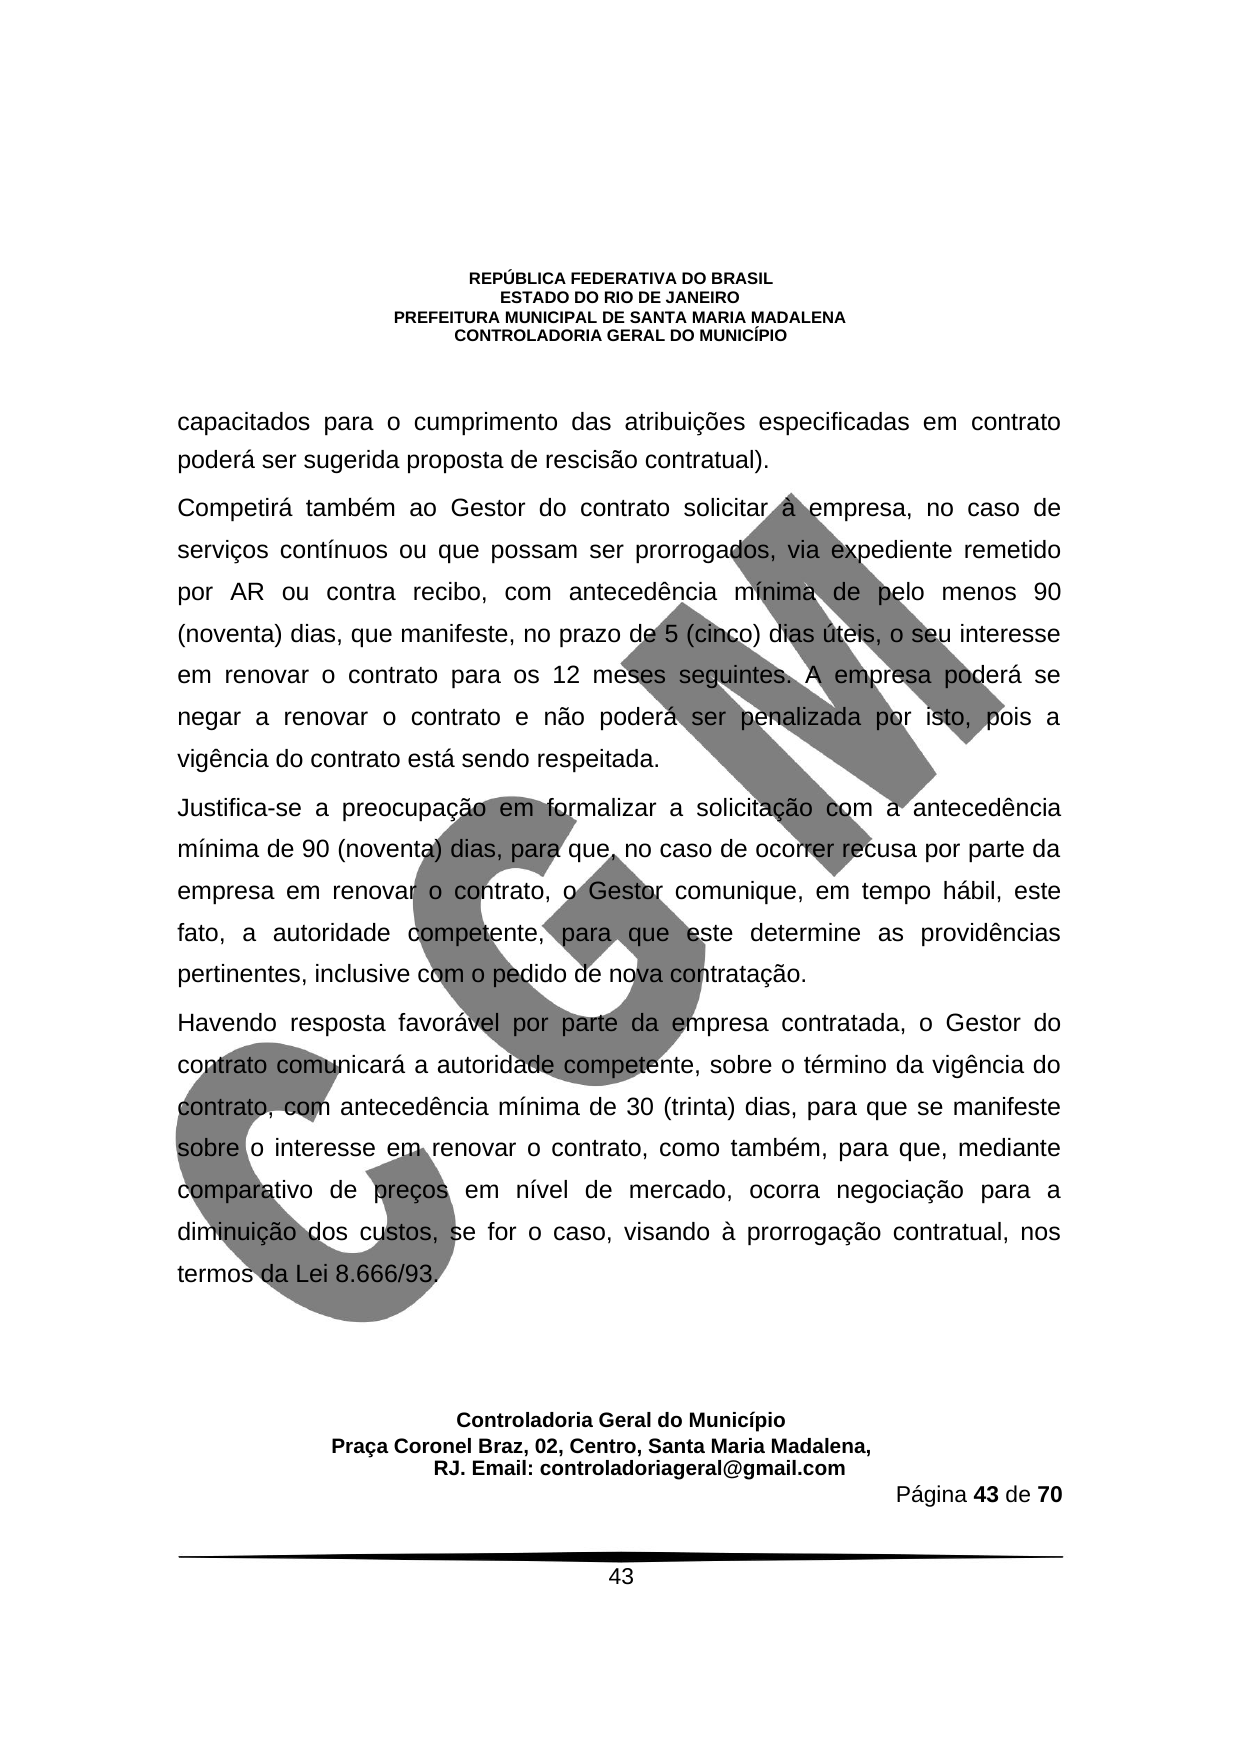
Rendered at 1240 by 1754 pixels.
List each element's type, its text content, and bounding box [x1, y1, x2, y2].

text capacitados para o cumprimento das atribuições especificadas em contrato poderá ser sugerida proposta de rescisão contratual). [177, 407, 1062, 415]
text Praça Coronel Braz, 02, Centro, Santa Maria Madalena, RJ. Email: controladoriageral@gmail.com [331, 1436, 908, 1479]
text CONTROLADORIA GERAL DO MUNICÍPIO [454, 327, 1062, 345]
text ESTADO DO RIO DE JANEIRO [500, 288, 1062, 307]
text Página 43 de 70 [177, 1481, 1062, 1490]
text PREFEITURA MUNICIPAL DE SANTA MARIA MADALENA [394, 307, 1062, 327]
text Controladoria Geral do Município [456, 1408, 1062, 1432]
